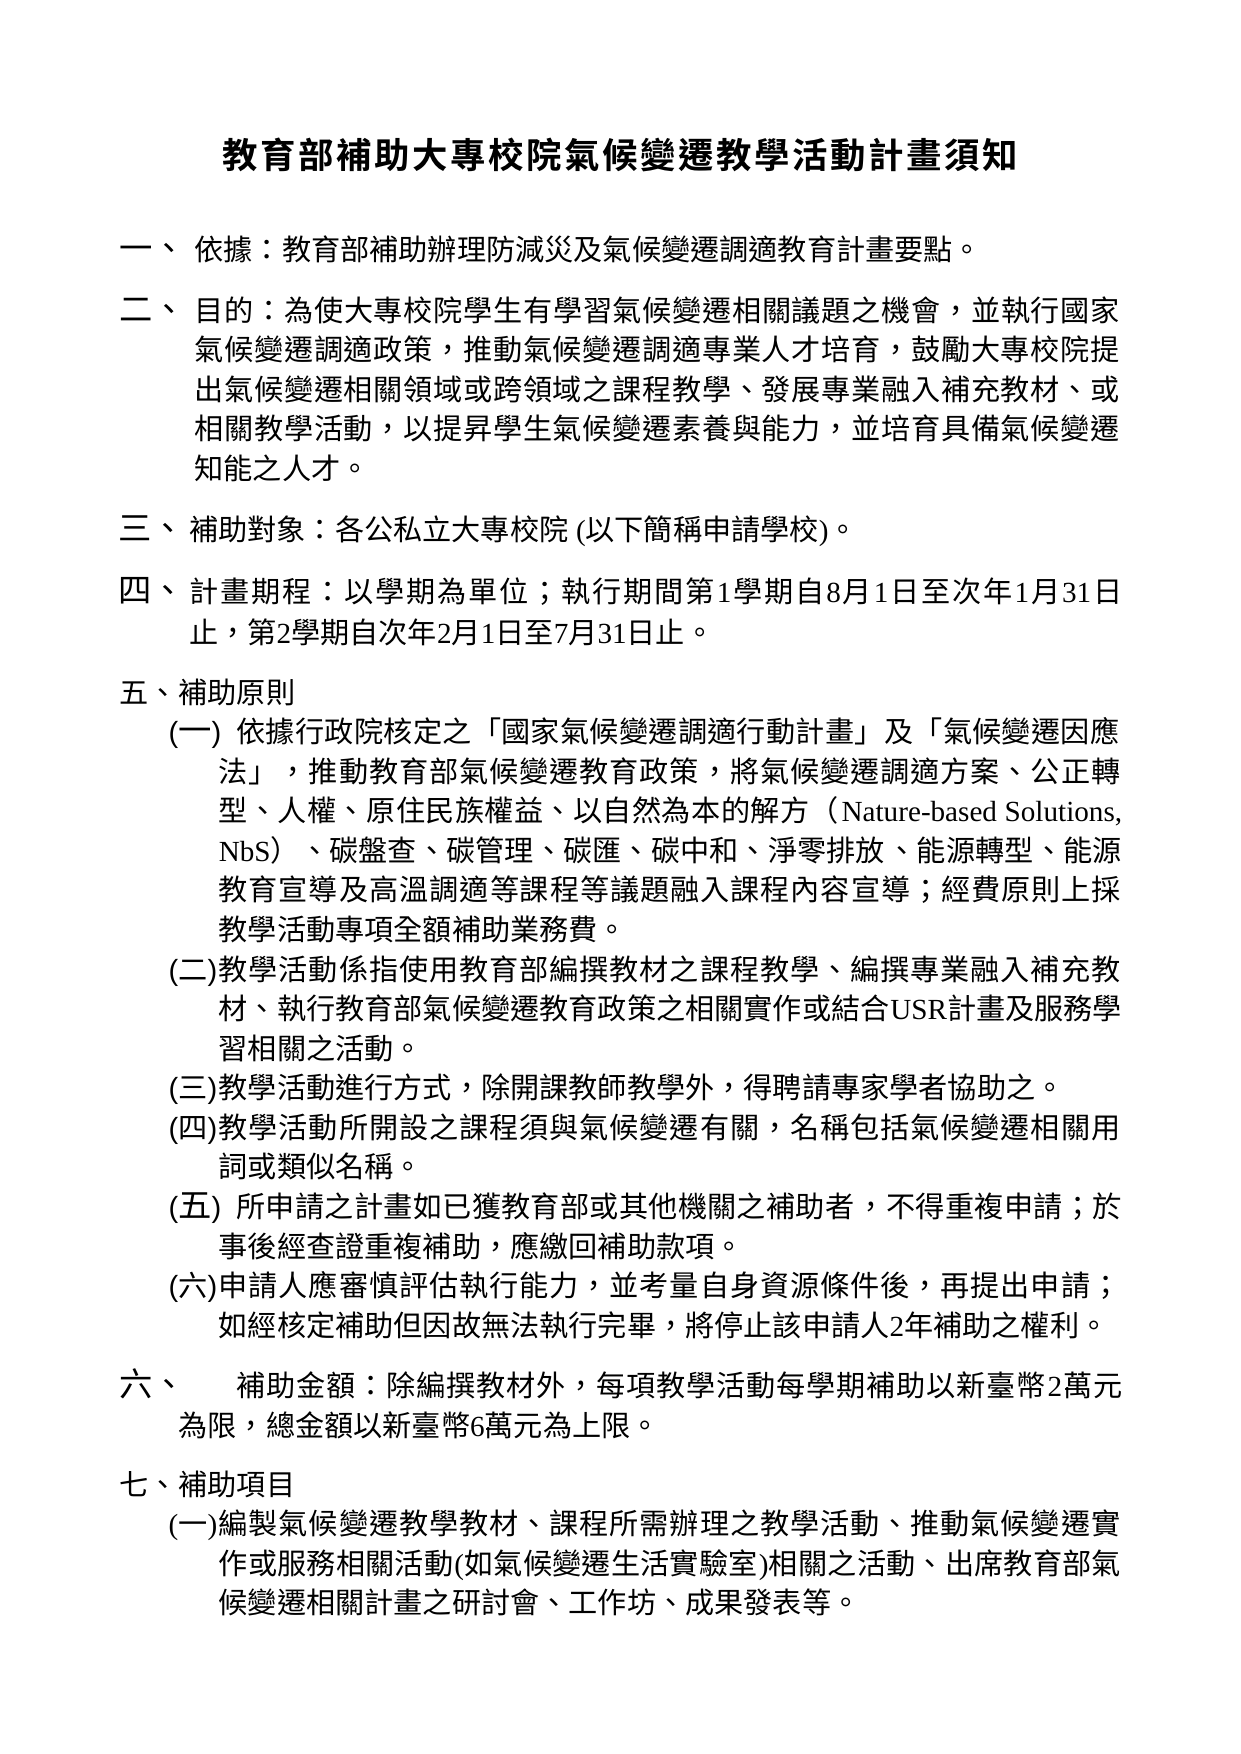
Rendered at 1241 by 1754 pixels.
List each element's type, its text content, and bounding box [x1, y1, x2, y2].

list 所申請之計畫如已獲教育部或其他機關之補助者，不得重複申請；於事後經查證重複補助，應繳回補助款項。 [168, 1186, 1122, 1265]
list 計畫期程：以學期為單位；執行期間第1學期自8月1日至次年1月31日止，第2學期自次年2月1日至7月31日止。 [118, 569, 1122, 652]
list 補助對象：各公私立大專校院 (以下簡稱申請學校)。 [118, 508, 1122, 548]
list 補助項目 [119, 1465, 1122, 1503]
list 補助原則 [119, 673, 1122, 711]
list 教學活動係指使用教育部編撰教材之課程教學、編撰專業融入補充教材、執行教育部氣候變遷教育政策之相關實作或結合USR計畫及服務學習相關之活動。 [168, 948, 1122, 1067]
list 依據：教育部補助辦理防減災及氣候變遷調適教育計畫要點。 [119, 227, 1122, 268]
list 依據行政院核定之「國家氣候變遷調適行動計畫」及「氣候變遷因應法」，推動教育部氣候變遷教育政策，將氣候變遷調適方案、公正轉型、人權、原住民族權益、以自然為本的解方（Nature-based Solutions, NbS）、碳盤查、碳管理、碳匯、碳中和、淨零排放、能源轉型、能源教育宣導及高溫調適等課程等議題融入課程內容宣導；經費原則上採教學活動專項全額補助業務費。 [168, 711, 1122, 948]
list 教學活動所開設之課程須與氣候變遷有關，名稱包括氣候變遷相關用詞或類似名稱。 [168, 1107, 1122, 1186]
list 教學活動進行方式，除開課教師教學外，得聘請專家學者協助之。 [168, 1067, 1122, 1107]
list 目的：為使大專校院學生有學習氣候變遷相關議題之機會，並執行國家氣候變遷調適政策，推動氣候變遷調適專業人才培育，鼓勵大專校院提出氣候變遷相關領域或跨領域之課程教學、發展專業融入補充教材、或相關教學活動，以提昇學生氣候變遷素養與能力，並培育具備氣候變遷知能之人才。 [119, 289, 1122, 487]
list 編製氣候變遷教學教材、課程所需辦理之教學活動、推動氣候變遷實作或服務相關活動(如氣候變遷生活實驗室)相關之活動、出席教育部氣候變遷相關計畫之研討會、工作坊、成果發表等。 [168, 1503, 1122, 1622]
text 教育部補助大專校院氣候變遷教學活動計畫須知 [118, 118, 1122, 181]
list 申請人應審慎評估執行能力，並考量自身資源條件後，再提出申請；如經核定補助但因故無法執行完畢，將停止該申請人2年補助之權利。 [168, 1265, 1122, 1344]
list 補助金額：除編撰教材外，每項教學活動每學期補助以新臺幣2萬元為限，總金額以新臺幣6萬元為上限。 [119, 1365, 1122, 1444]
